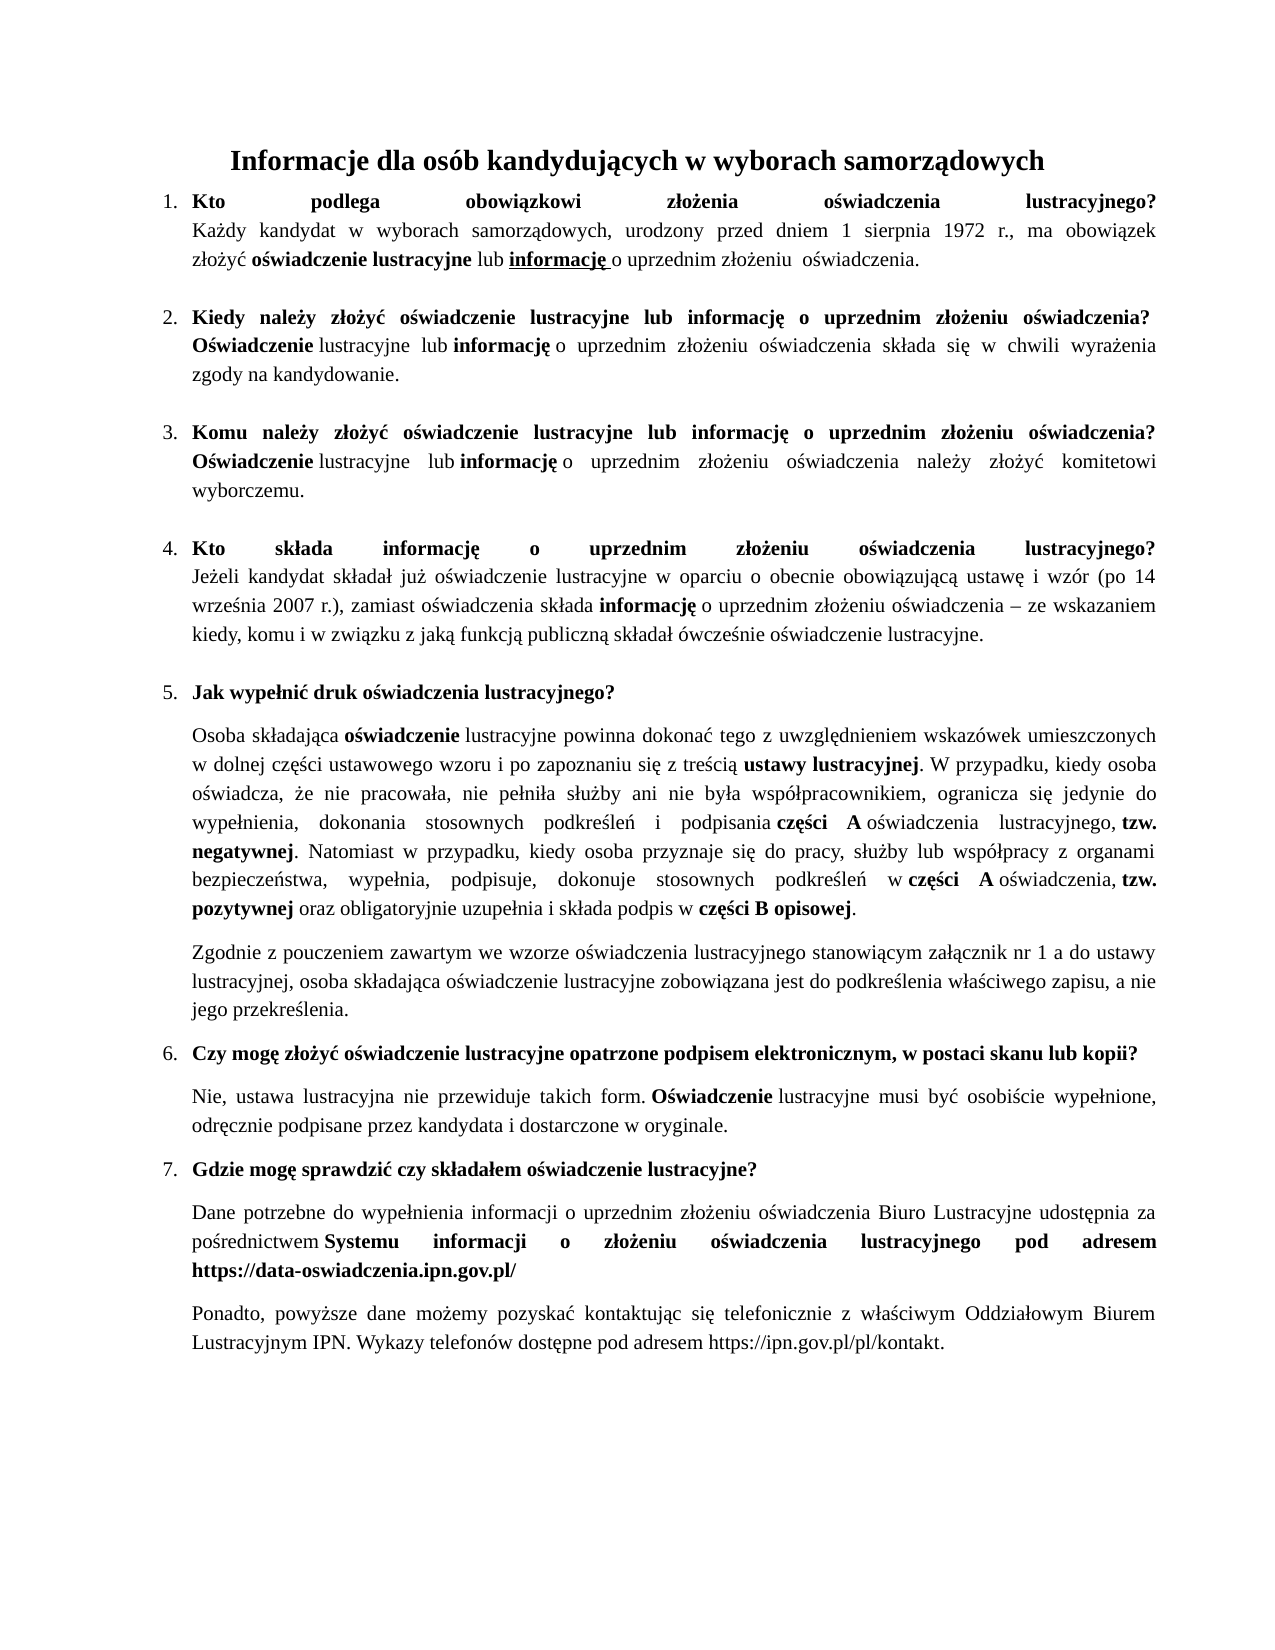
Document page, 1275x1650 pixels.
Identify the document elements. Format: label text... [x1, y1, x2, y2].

text Ponadto, powyższe dane możemy pozyskać kontaktując się telefonicznie z właściwym Oddziałowym Biurem Lustracyjnym IPN. Wykazy telefonów dostępne pod adresem https://ipn.gov.pl/pl/kontakt. [192, 1301, 1157, 1354]
list Kto składa informację o uprzednim złożeniu oświadczenia lustracyjnego? Jeżeli kandydat składał już oświadczenie lustracyjne w oparciu o obecnie obowiązującą ustawę i wzór (po 14 września 2007 r.), zamiast oświadczenia składa informację o uprzednim złożeniu oświadczenia – ze wskazaniem kiedy, komu i w związku z jaką funkcją publiczną składał ówcześnie oświadczenie lustracyjne. [162, 535, 1157, 646]
list Gdzie mogę sprawdzić czy składałem oświadczenie lustracyjne? [162, 1157, 1157, 1181]
list Kiedy należy złożyć oświadczenie lustracyjne lub informację o uprzednim złożeniu oświadczenia? Oświadczenie lustracyjne lub informację o uprzednim złożeniu oświadczenia składa się w chwili wyrażenia zgody na kandydowanie. [162, 304, 1157, 386]
text Nie, ustawa lustracyjna nie przewiduje takich form. Oświadczenie lustracyjne musi być osobiście wypełnione, odręcznie podpisane przez kandydata i dostarczone w oryginale. [192, 1084, 1157, 1137]
text Dane potrzebne do wypełnienia informacji o uprzednim złożeniu oświadczenia Biuro Lustracyjne udostępnia za pośrednictwem Systemu informacji o złożeniu oświadczenia lustracyjnego pod adresem https://data-oswiadczenia.ipn.gov.pl/ [192, 1200, 1157, 1282]
list Kto podlega obowiązkowi złożenia oświadczenia lustracyjnego? Każdy kandydat w wyborach samorządowych, urodzony przed dniem 1 sierpnia 1972 r., ma obowiązek złożyć oświadczenie lustracyjne lub informację o uprzednim złożeniu oświadczenia. [162, 189, 1157, 271]
list Osoba składająca oświadczenie lustracyjne powinna dokonać tego z uwzględnieniem wskazówek umieszczonych w dolnej części ustawowego wzoru i po zapoznaniu się z treścią ustawy lustracyjnej. W przypadku, kiedy osoba oświadcza, że nie pracowała, nie pełniła służby ani nie była współpracownikiem, ogranicza się jedynie do wypełnienia, dokonania stosownych podkreśleń i podpisania części A oświadczenia lustracyjnego, tzw. negatywnej. Natomiast w przypadku, kiedy osoba przyznaje się do pracy, służby lub współpracy z organami bezpieczeństwa, wypełnia, podpisuje, dokonuje stosownych podkreśleń w części A oświadczenia, tzw. pozytywnej oraz obligatoryjnie uzupełnia i składa podpis w części B opisowej. [162, 723, 1157, 920]
list Czy mogę złożyć oświadczenie lustracyjne opatrzone podpisem elektronicznym, w postaci skanu lub kopii? [162, 1041, 1157, 1065]
text Zgodnie z pouczeniem zawartym we wzorze oświadczenia lustracyjnego stanowiącym załącznik nr 1 a do ustawy lustracyjnej, osoba składająca oświadczenie lustracyjne zobowiązana jest do podkreślenia właściwego zapisu, a nie jego przekreślenia. [192, 940, 1157, 1021]
list Jak wypełnić druk oświadczenia lustracyjnego? [162, 680, 1157, 704]
list Komu należy złożyć oświadczenie lustracyjne lub informację o uprzednim złożeniu oświadczenia? Oświadczenie lustracyjne lub informację o uprzednim złożeniu oświadczenia należy złożyć komitetowi wyborczemu. [162, 420, 1157, 502]
subtitle Informacje dla osób kandydujących w wyborach samorządowych [118, 143, 1157, 177]
